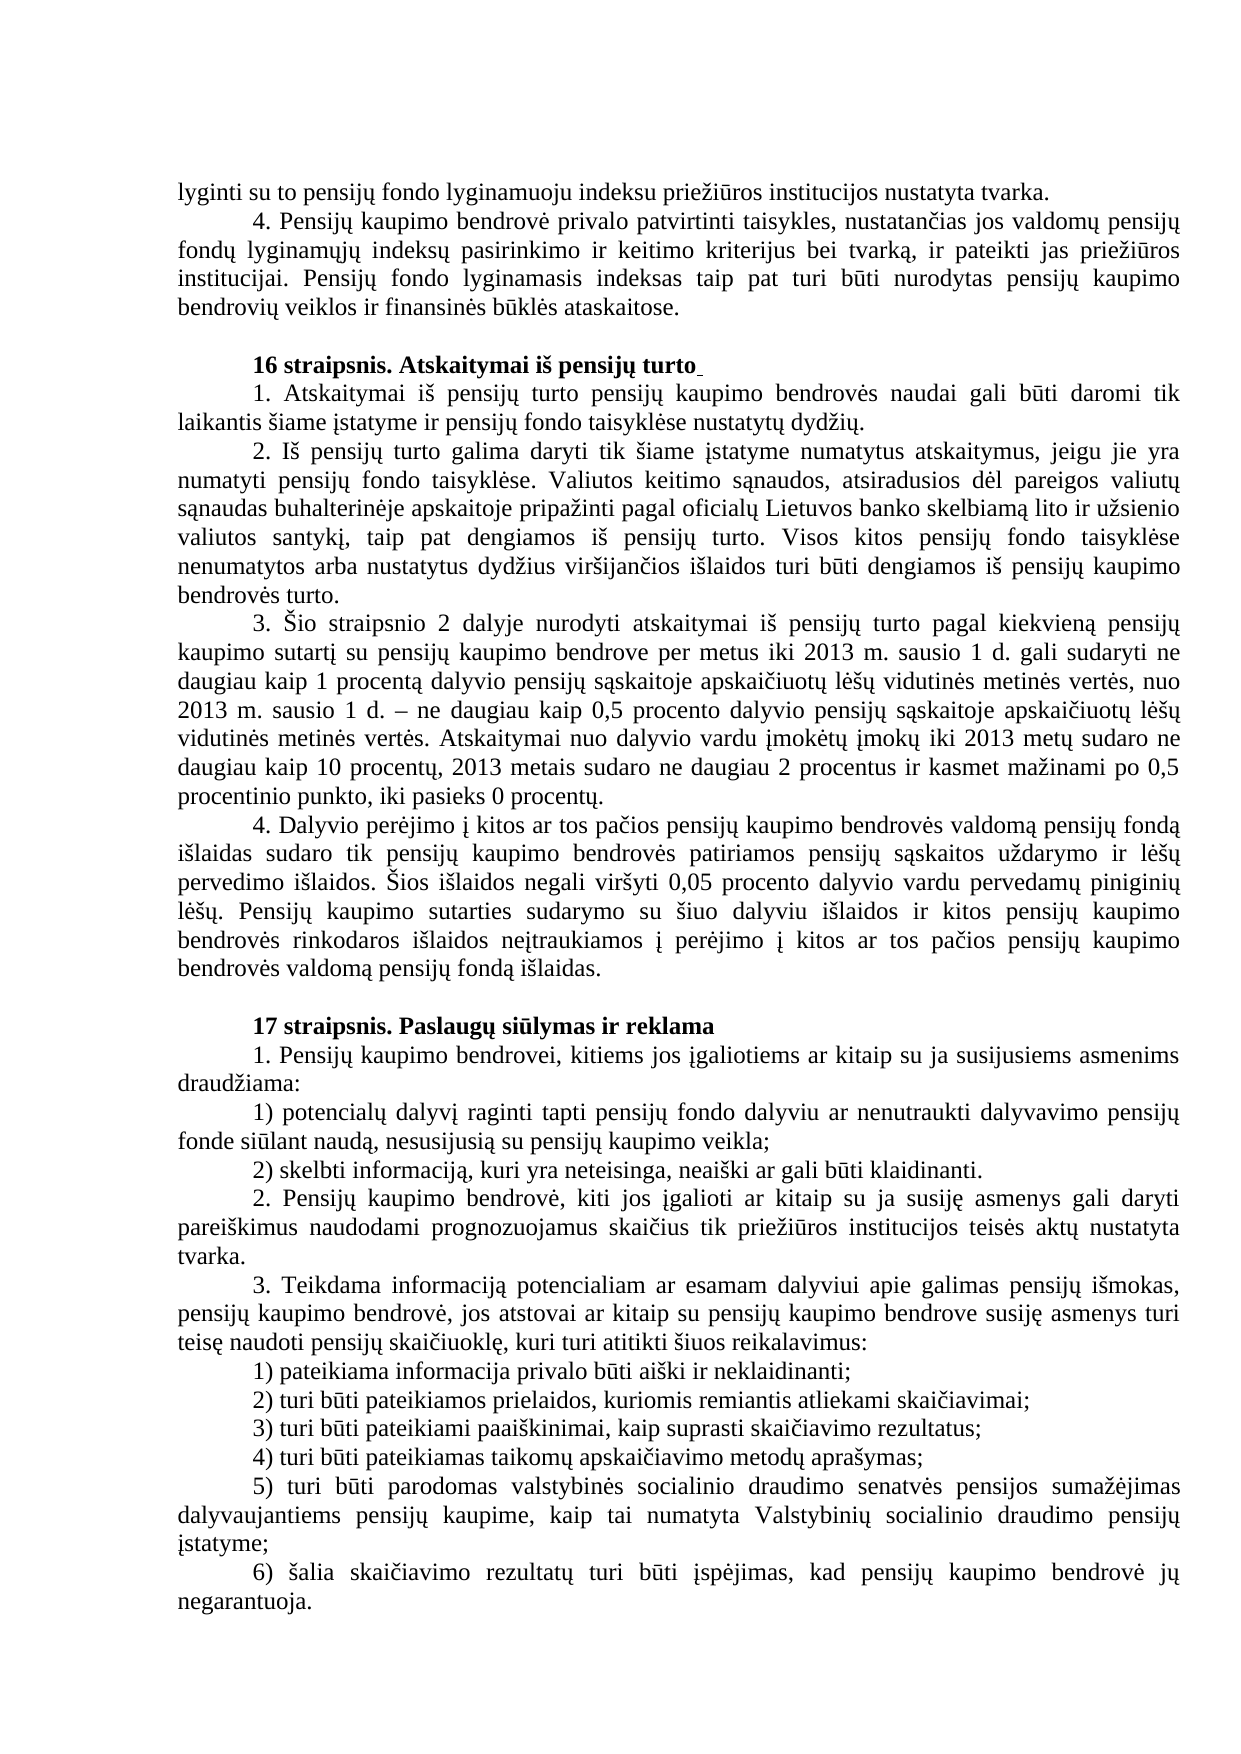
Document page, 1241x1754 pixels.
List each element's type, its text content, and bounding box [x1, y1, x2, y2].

text 4. pensijų kaupimo bendrovė privalo patvirtinti taisykles, nustatančias jos valdomų pensijų fondų lyginamųjų indeksų pasirinkimo ir keitimo kriterijus bei tvarką, ir pateikti jas priežiūros institucijai. Pensijų fondo lyginamasis indeksas taip pat turi būti nurodytas pensijų kaupimo bendrovių veiklos ir finansinės būklės ataskaitose. [177, 206, 1181, 321]
text 1. Pensijų kaupimo bendrovei, kitiems jos įgaliotiems ar kitaip su ja susijusiems asmenims draudžiama: [177, 1040, 1181, 1097]
text 2. Pensijų kaupimo bendrovė, kiti jos įgalioti ar kitaip su ja susiję asmenys gali daryti pareiškimus naudodami prognozuojamus skaičius tik priežiūros institucijos teisės aktų nustatyta tvarka. [177, 1183, 1181, 1270]
text 4. Dalyvio perėjimo į kitos ar tos pačios pensijų kaupimo bendrovės valdomą pensijų fondą išlaidas sudaro tik pensijų kaupimo bendrovės patiriamos pensijų sąskaitos uždarymo ir lėšų pervedimo išlaidos. Šios išlaidos negali viršyti 0,05 procento dalyvio vardu pervedamų piniginių lėšų. Pensijų kaupimo sutarties sudarymo su šiuo dalyviu išlaidos ir kitos pensijų kaupimo bendrovės rinkodaros išlaidos neįtraukiamos į perėjimo į kitos ar tos pačios pensijų kaupimo bendrovės valdomą pensijų fondą išlaidas. [177, 810, 1181, 982]
text 2) turi būti pateikiamos prielaidos, kuriomis remiantis atliekami skaičiavimai; [177, 1385, 1181, 1413]
text 4) turi būti pateikiamas taikomų apskaičiavimo metodų aprašymas; [177, 1442, 1181, 1471]
text 3. Teikdama informaciją potencialiam ar esamam dalyviui apie galimas pensijų išmokas, pensijų kaupimo bendrovė, jos atstovai ar kitaip su pensijų kaupimo bendrove susiję asmenys turi teisę naudoti pensijų skaičiuoklę, kuri turi atitikti šiuos reikalavimus: [177, 1270, 1181, 1356]
text 1) pateikiama informacija privalo būti aiški ir neklaidinanti; [177, 1356, 1181, 1385]
text lyginti su to pensijų fondo lyginamuoju indeksu priežiūros institucijos nustatyta tvarka. [177, 177, 1181, 206]
text 5) turi būti parodomas valstybinės socialinio draudimo senatvės pensijos sumažėjimas dalyvaujantiems pensijų kaupime, kaip tai numatyta Valstybinių socialinio draudimo pensijų įstatyme; [177, 1471, 1181, 1557]
text 3. Šio straipsnio 2 dalyje nurodyti atskaitymai iš pensijų turto pagal kiekvieną pensijų kaupimo sutartį su pensijų kaupimo bendrove per metus iki 2013 m. sausio 1 d. gali sudaryti ne daugiau kaip 1 procentą dalyvio pensijų sąskaitoje apskaičiuotų lėšų vidutinės metinės vertės, nuo 2013 m. sausio 1 d. – ne daugiau kaip 0,5 procento dalyvio pensijų sąskaitoje apskaičiuotų lėšų vidutinės metinės vertės. Atskaitymai nuo dalyvio vardu įmokėtų įmokų iki 2013 metų sudaro ne daugiau kaip 10 procentų, 2013 metais sudaro ne daugiau 2 procentus ir kasmet mažinami po 0,5 procentinio punkto, iki pasieks 0 procentų. [177, 608, 1181, 810]
text 1. Atskaitymai iš pensijų turto pensijų kaupimo bendrovės naudai gali būti daromi tik laikantis šiame įstatyme ir pensijų fondo taisyklėse nustatytų dydžių. [177, 378, 1181, 436]
text 16 straipsnis. Atskaitymai iš pensijų turto [177, 350, 1180, 378]
text 6) šalia skaičiavimo rezultatų turi būti įspėjimas, kad pensijų kaupimo bendrovė jų negarantuoja. [177, 1557, 1181, 1615]
text 17 straipsnis. Paslaugų siūlymas ir reklama [177, 1011, 1181, 1040]
text 3) turi būti pateikiami paaiškinimai, kaip suprasti skaičiavimo rezultatus; [177, 1413, 1181, 1442]
text 2. Iš pensijų turto galima daryti tik šiame įstatyme numatytus atskaitymus, jeigu jie yra numatyti pensijų fondo taisyklėse. Valiutos keitimo sąnaudos, atsiradusios dėl pareigos valiutų sąnaudas buhalterinėje apskaitoje pripažinti pagal oficialų Lietuvos banko skelbiamą lito ir užsienio valiutos santykį, taip pat dengiamos iš pensijų turto. Visos kitos pensijų fondo taisyklėse nenumatytos arba nustatytus dydžius viršijančios išlaidos turi būti dengiamos iš pensijų kaupimo bendrovės turto. [177, 436, 1181, 608]
text 2) skelbti informaciją, kuri yra neteisinga, neaiški ar gali būti klaidinanti. [177, 1155, 1181, 1183]
text 1) potencialų dalyvį raginti tapti pensijų fondo dalyviu ar nenutraukti dalyvavimo pensijų fonde siūlant naudą, nesusijusią su pensijų kaupimo veikla; [177, 1097, 1181, 1155]
